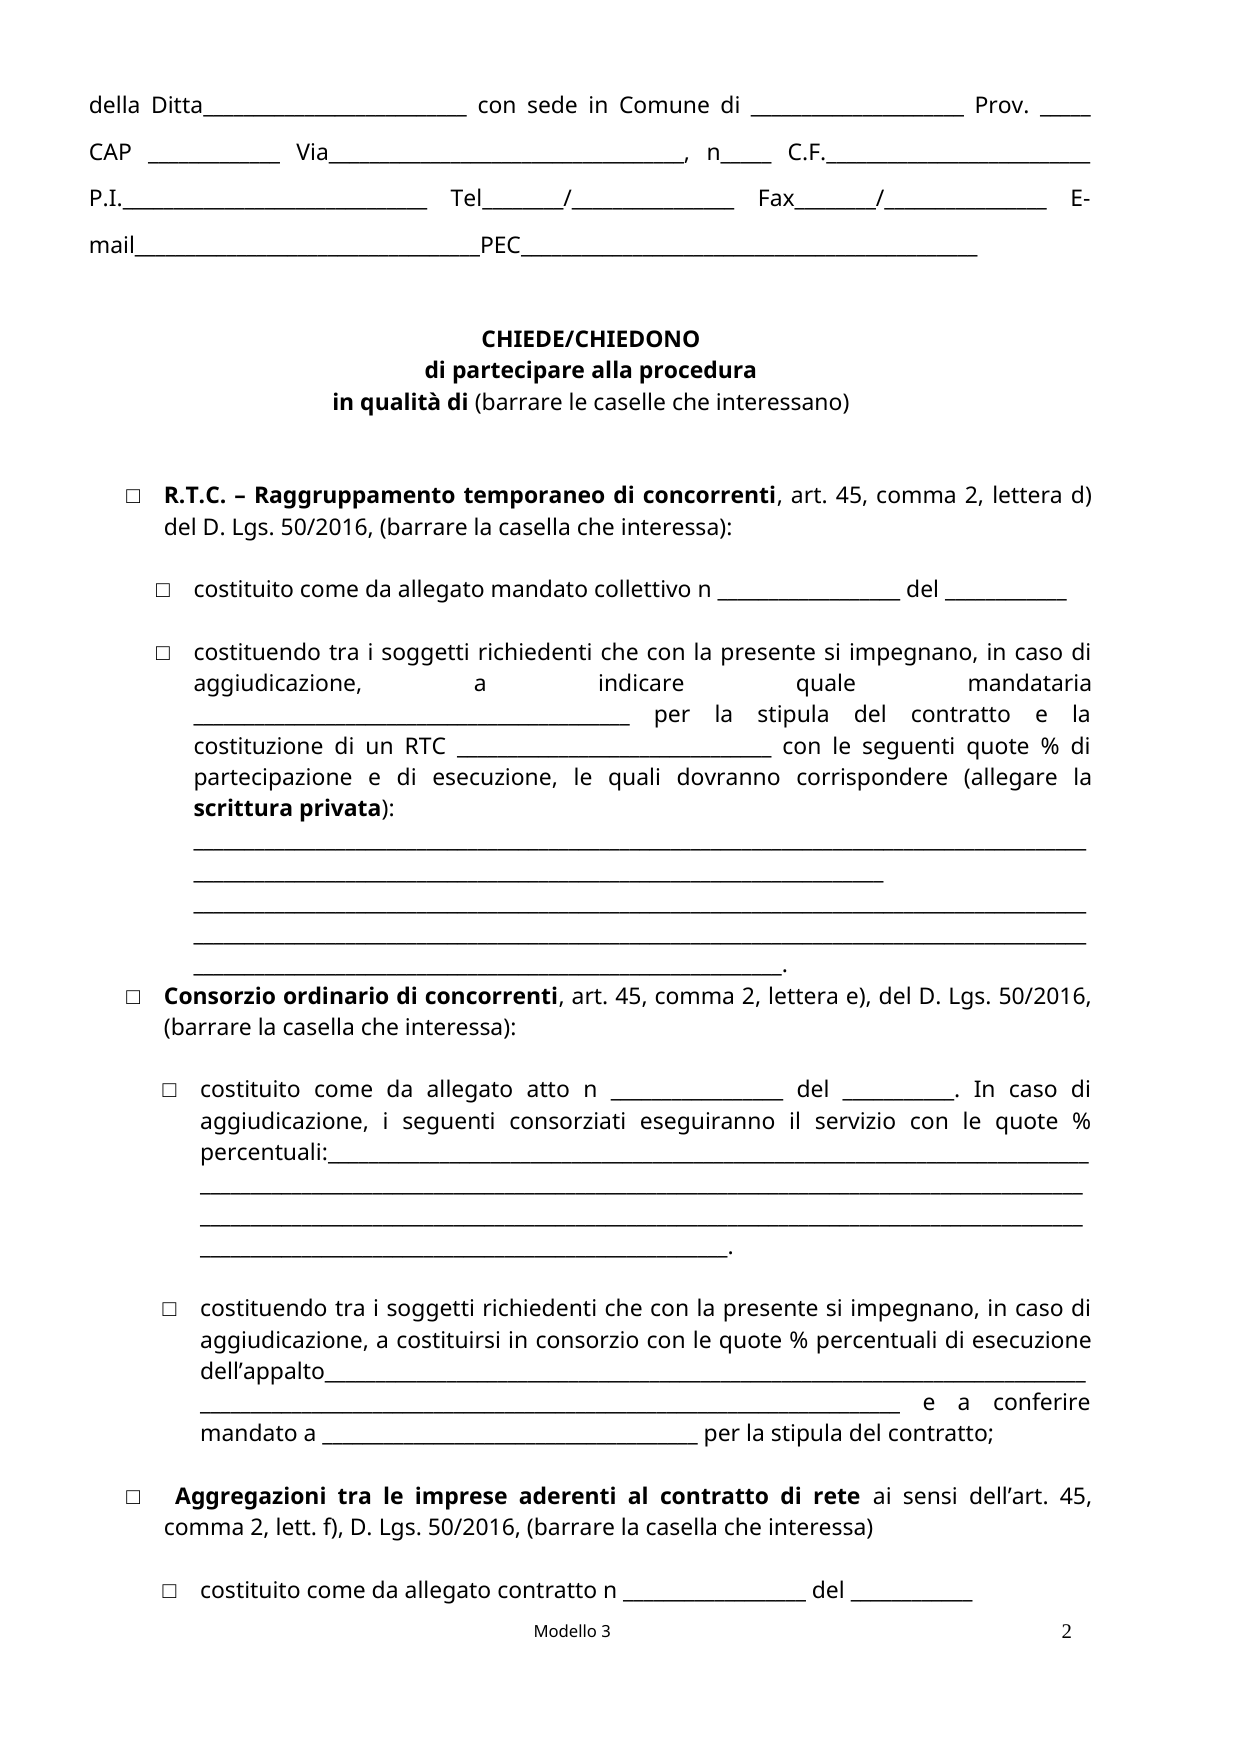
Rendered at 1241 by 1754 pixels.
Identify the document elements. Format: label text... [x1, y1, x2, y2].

text in qualità di (barrare le caselle che interessano) [89, 386, 1093, 417]
list ____________________________________________________________________________________________________________________________________________________________ [156, 823, 1093, 886]
list costituendo tra i soggetti richiedenti che con la presente si impegnano, in caso di aggiudicazione, a costituirsi in consorzio con le quote % percentuali di esecuzione dell’appalto________________________________________________________________________________________________________________________________________________ e a conferire mandato a _____________________________________ per la stipula del contratto; [162, 1292, 1093, 1449]
list Aggregazioni tra le imprese aderenti al contratto di rete ai sensi dell’art. 45, comma 2, lett. f), D. Lgs. 50/2016, (barrare la casella che interessa) [126, 1480, 1093, 1542]
list ⁯costituito come da allegato mandato collettivo n __________________ del ____________ [156, 573, 1093, 604]
list ⁯costituito come da allegato atto n _________________ del ___________. In caso di aggiudicazione, i seguenti consorziati eseguiranno il servizio con le quote % percentuali:_____________________________________________________________________________________________________________________________________________________________________________________________________________________________________________________________________________________________________________. [162, 1073, 1093, 1261]
list ⁯R.T.C. – Raggruppamento temporaneo di concorrenti, art. 45, comma 2, lettera d) del D. Lgs. 50/2016, (barrare la casella che interessa): [126, 479, 1093, 542]
text della Ditta__________________________ con sede in Comune di _____________________ Prov. _____ CAP _____________ Via___________________________________, n_____ C.F.__________________________ P.I.______________________________ Tel________/________________ Fax________/________________ E-mail__________________________________PEC_____________________________________________ [89, 89, 1093, 261]
list ⁯costituito come da allegato contratto n __________________ del ____________ [162, 1574, 1093, 1605]
text CHIEDE/CHIEDONO [89, 323, 1093, 354]
list ⁯costituendo tra i soggetti richiedenti che con la presente si impegnano, in caso di aggiudicazione, a indicare quale mandataria ___________________________________________ per la stipula del contratto e la costituzione di un RTC _______________________________ con le seguenti quote % di partecipazione e di esecuzione, le quali dovranno corrispondere (allegare la scrittura privata): [156, 636, 1093, 823]
list Consorzio ordinario di concorrenti, art. 45, comma 2, lettera e), del D. Lgs. 50/2016, (barrare la casella che interessa): [126, 979, 1093, 1042]
text di partecipare alla procedura [89, 354, 1093, 386]
list __________________________________________________________________________________________________________________________________________________________________________________________________________________________________________. [156, 886, 1093, 979]
